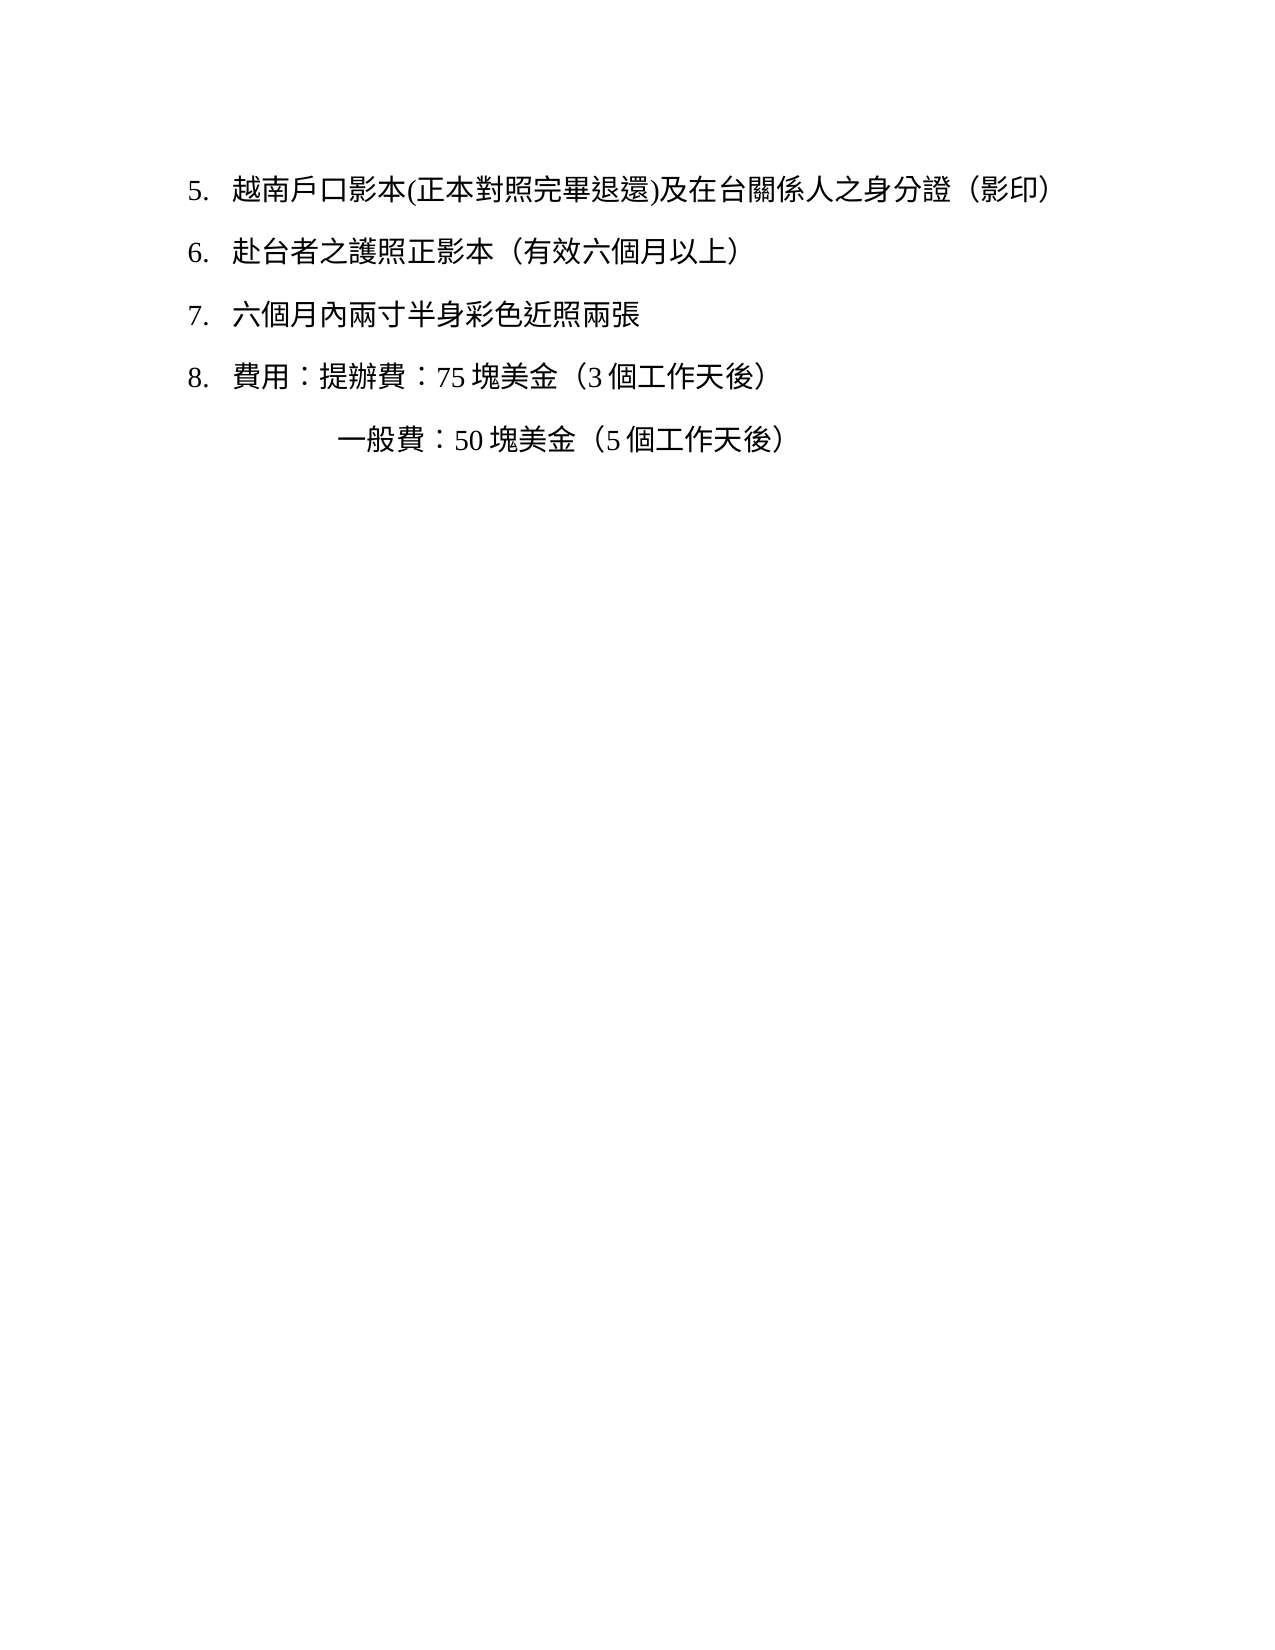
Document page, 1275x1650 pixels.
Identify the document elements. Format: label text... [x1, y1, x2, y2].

text 一般費︰50塊美金（5個工作天後） [337, 400, 1087, 462]
list 越南戶口影本(正本對照完畢退還)及在台關係人之身分證（影印） [187, 150, 1087, 212]
list 赴台者之護照正影本（有效六個月以上） [187, 212, 1087, 275]
list 六個月內兩寸半身彩色近照兩張 [187, 275, 1087, 337]
list 費用︰提辦費︰75塊美金（3個工作天後） [187, 337, 1087, 400]
